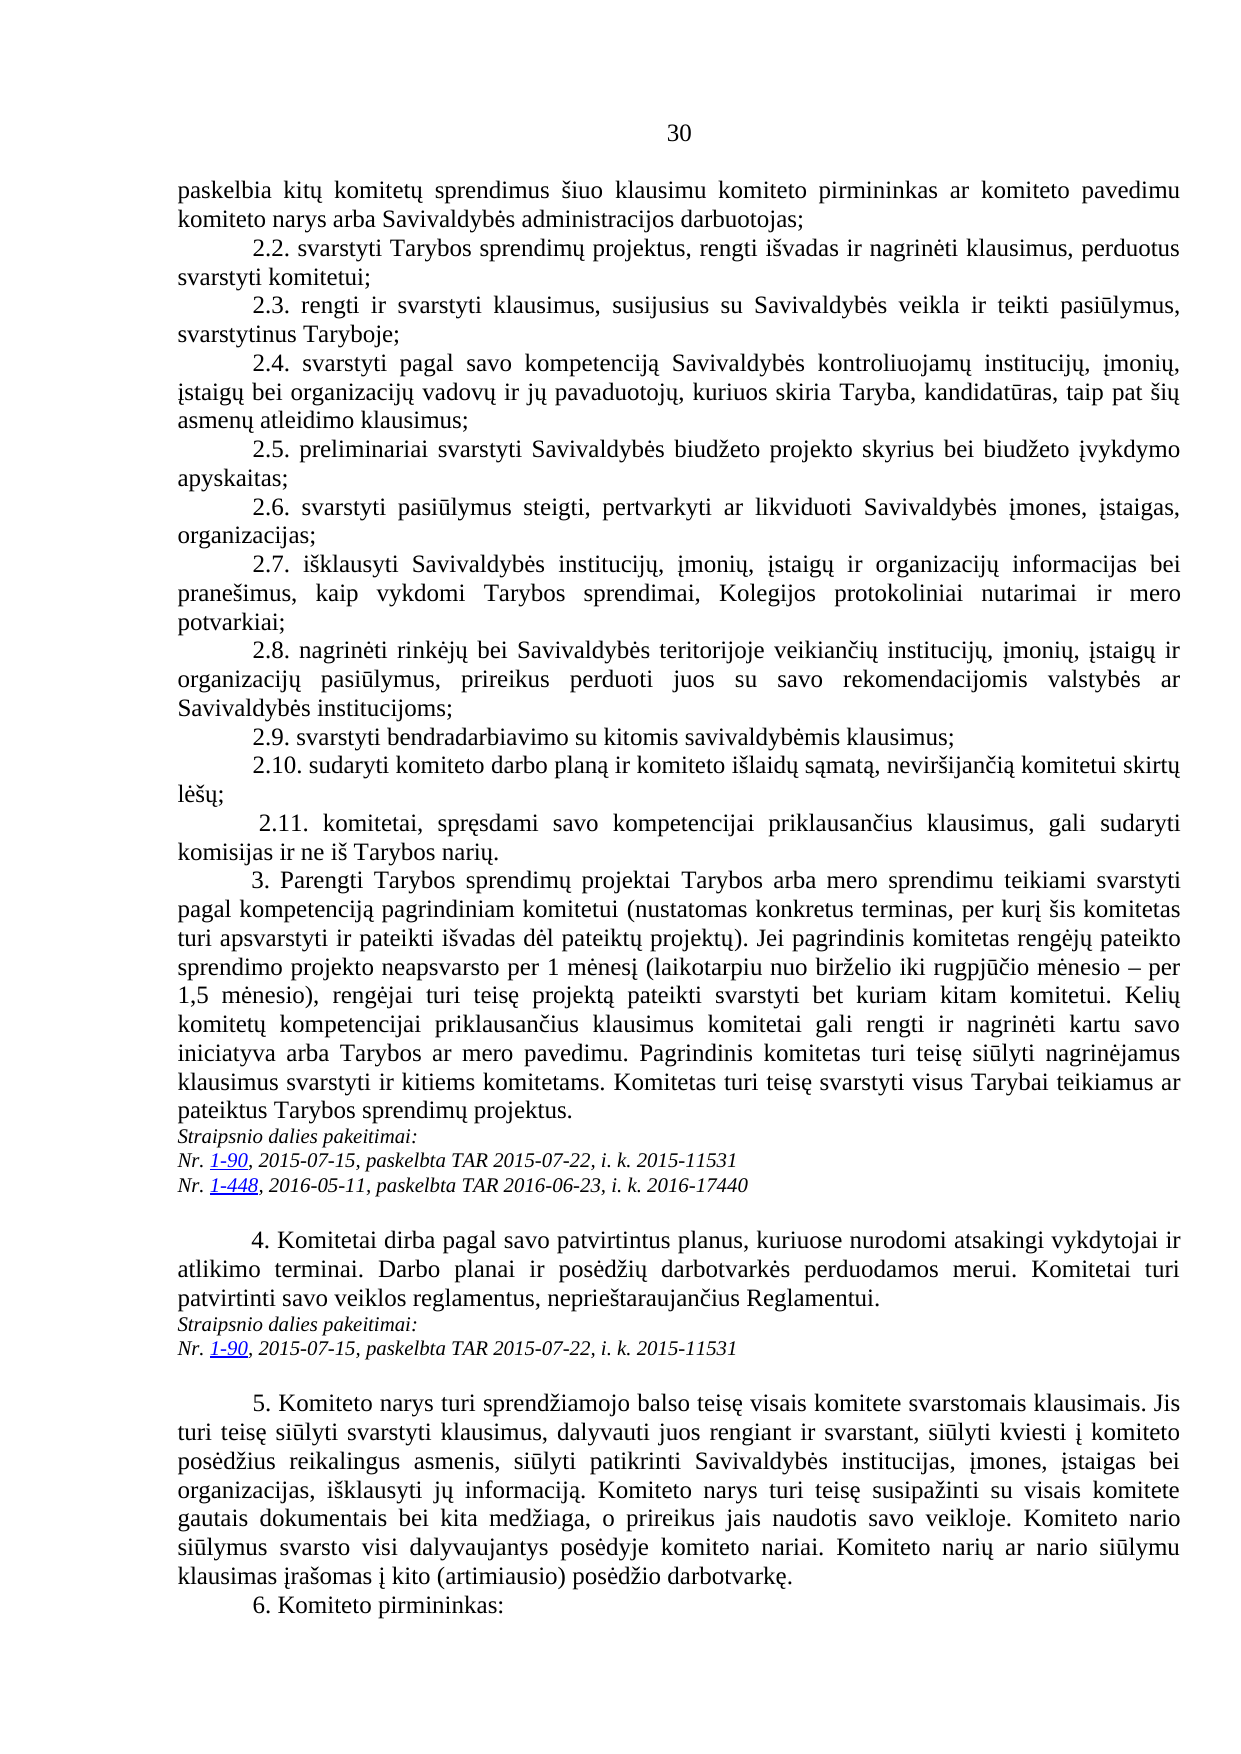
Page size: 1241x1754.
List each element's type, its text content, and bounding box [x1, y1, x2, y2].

text 2.5. preliminariai svarstyti Savivaldybės biudžeto projekto skyrius bei biudžeto įvykdymo apyskaitas; [177, 434, 1181, 492]
text Straipsnio dalies pakeitimai: [177, 1312, 1181, 1336]
text 2.9. svarstyti bendradarbiavimo su kitomis savivaldybėmis klausimus; [177, 722, 1181, 751]
text 2.2. svarstyti Tarybos sprendimų projektus, rengti išvadas ir nagrinėti klausimus, perduotus svarstyti komitetui; [177, 233, 1181, 291]
text 2.8. nagrinėti rinkėjų bei Savivaldybės teritorijoje veikiančių institucijų, įmonių, įstaigų ir organizacijų pasiūlymus, prireikus perduoti juos su savo rekomendacijomis valstybės ar Savivaldybės institucijoms; [177, 636, 1181, 722]
text 2.7. išklausyti Savivaldybės institucijų, įmonių, įstaigų ir organizacijų informacijas bei pranešimus, kaip vykdomi Tarybos sprendimai, Kolegijos protokoliniai nutarimai ir mero potvarkiai; [177, 549, 1181, 636]
text 6. Komiteto pirmininkas: [177, 1590, 1181, 1618]
text 2.11. komitetai, spręsdami savo kompetencijai priklausančius klausimus, gali sudaryti komisijas ir ne iš Tarybos narių. [177, 808, 1181, 866]
text 2.6. svarstyti pasiūlymus steigti, pertvarkyti ar likviduoti Savivaldybės įmones, įstaigas, organizacijas; [177, 492, 1181, 549]
text 2.3. rengti ir svarstyti klausimus, susijusius su Savivaldybės veikla ir teikti pasiūlymus, svarstytinus Taryboje; [177, 291, 1181, 348]
text paskelbia kitų komitetų sprendimus šiuo klausimu komiteto pirmininkas ar komiteto pavedimu komiteto narys arba Savivaldybės administracijos darbuotojas; [177, 176, 1181, 233]
text Nr. 1-448, 2016-05-11, paskelbta TAR 2016-06-23, i. k. 2016-17440 [177, 1172, 1181, 1197]
text 4. Komitetai dirba pagal savo patvirtintus planus, kuriuose nurodomi atsakingi vykdytojai ir atlikimo terminai. Darbo planai ir posėdžių darbotvarkės perduodamos merui. Komitetai turi patvirtinti savo veiklos reglamentus, neprieštaraujančius Reglamentui. [177, 1225, 1181, 1312]
text 2.4. svarstyti pagal savo kompetenciją Savivaldybės kontroliuojamų institucijų, įmonių, įstaigų bei organizacijų vadovų ir jų pavaduotojų, kuriuos skiria Taryba, kandidatūras, taip pat šių asmenų atleidimo klausimus; [177, 348, 1181, 434]
text 2.10. sudaryti komiteto darbo planą ir komiteto išlaidų sąmatą, neviršijančią komitetui skirtų lėšų; [177, 751, 1181, 808]
text 3. Parengti Tarybos sprendimų projektai Tarybos arba mero sprendimu teikiami svarstyti pagal kompetenciją pagrindiniam komitetui (nustatomas konkretus terminas, per kurį šis komitetas turi apsvarstyti ir pateikti išvadas dėl pateiktų projektų). Jei pagrindinis komitetas rengėjų pateikto sprendimo projekto neapsvarsto per 1 mėnesį (laikotarpiu nuo birželio iki rugpjūčio mėnesio – per 1,5 mėnesio), rengėjai turi teisę projektą pateikti svarstyti bet kuriam kitam komitetui. Kelių komitetų kompetencijai priklausančius klausimus komitetai gali rengti ir nagrinėti kartu savo iniciatyva arba Tarybos ar mero pavedimu. Pagrindinis komitetas turi teisę siūlyti nagrinėjamus klausimus svarstyti ir kitiems komitetams. Komitetas turi teisę svarstyti visus Tarybai teikiamus ar pateiktus Tarybos sprendimų projektus. [177, 866, 1181, 1124]
text 5. Komiteto narys turi sprendžiamojo balso teisę visais komitete svarstomais klausimais. Jis turi teisę siūlyti svarstyti klausimus, dalyvauti juos rengiant ir svarstant, siūlyti kviesti į komiteto posėdžius reikalingus asmenis, siūlyti patikrinti Savivaldybės institucijas, įmones, įstaigas bei organizacijas, išklausyti jų informaciją. Komiteto narys turi teisę susipažinti su visais komitete gautais dokumentais bei kita medžiaga, o prireikus jais naudotis savo veikloje. Komiteto nario siūlymus svarsto visi dalyvaujantys posėdyje komiteto nariai. Komiteto narių ar nario siūlymu klausimas įrašomas į kito (artimiausio) posėdžio darbotvarkę. [177, 1388, 1181, 1590]
text Nr. 1-90, 2015-07-15, paskelbta TAR 2015-07-22, i. k. 2015-11531 [177, 1148, 1181, 1172]
text Nr. 1-90, 2015-07-15, paskelbta TAR 2015-07-22, i. k. 2015-11531 [177, 1336, 1181, 1360]
text Straipsnio dalies pakeitimai: [177, 1124, 1181, 1148]
